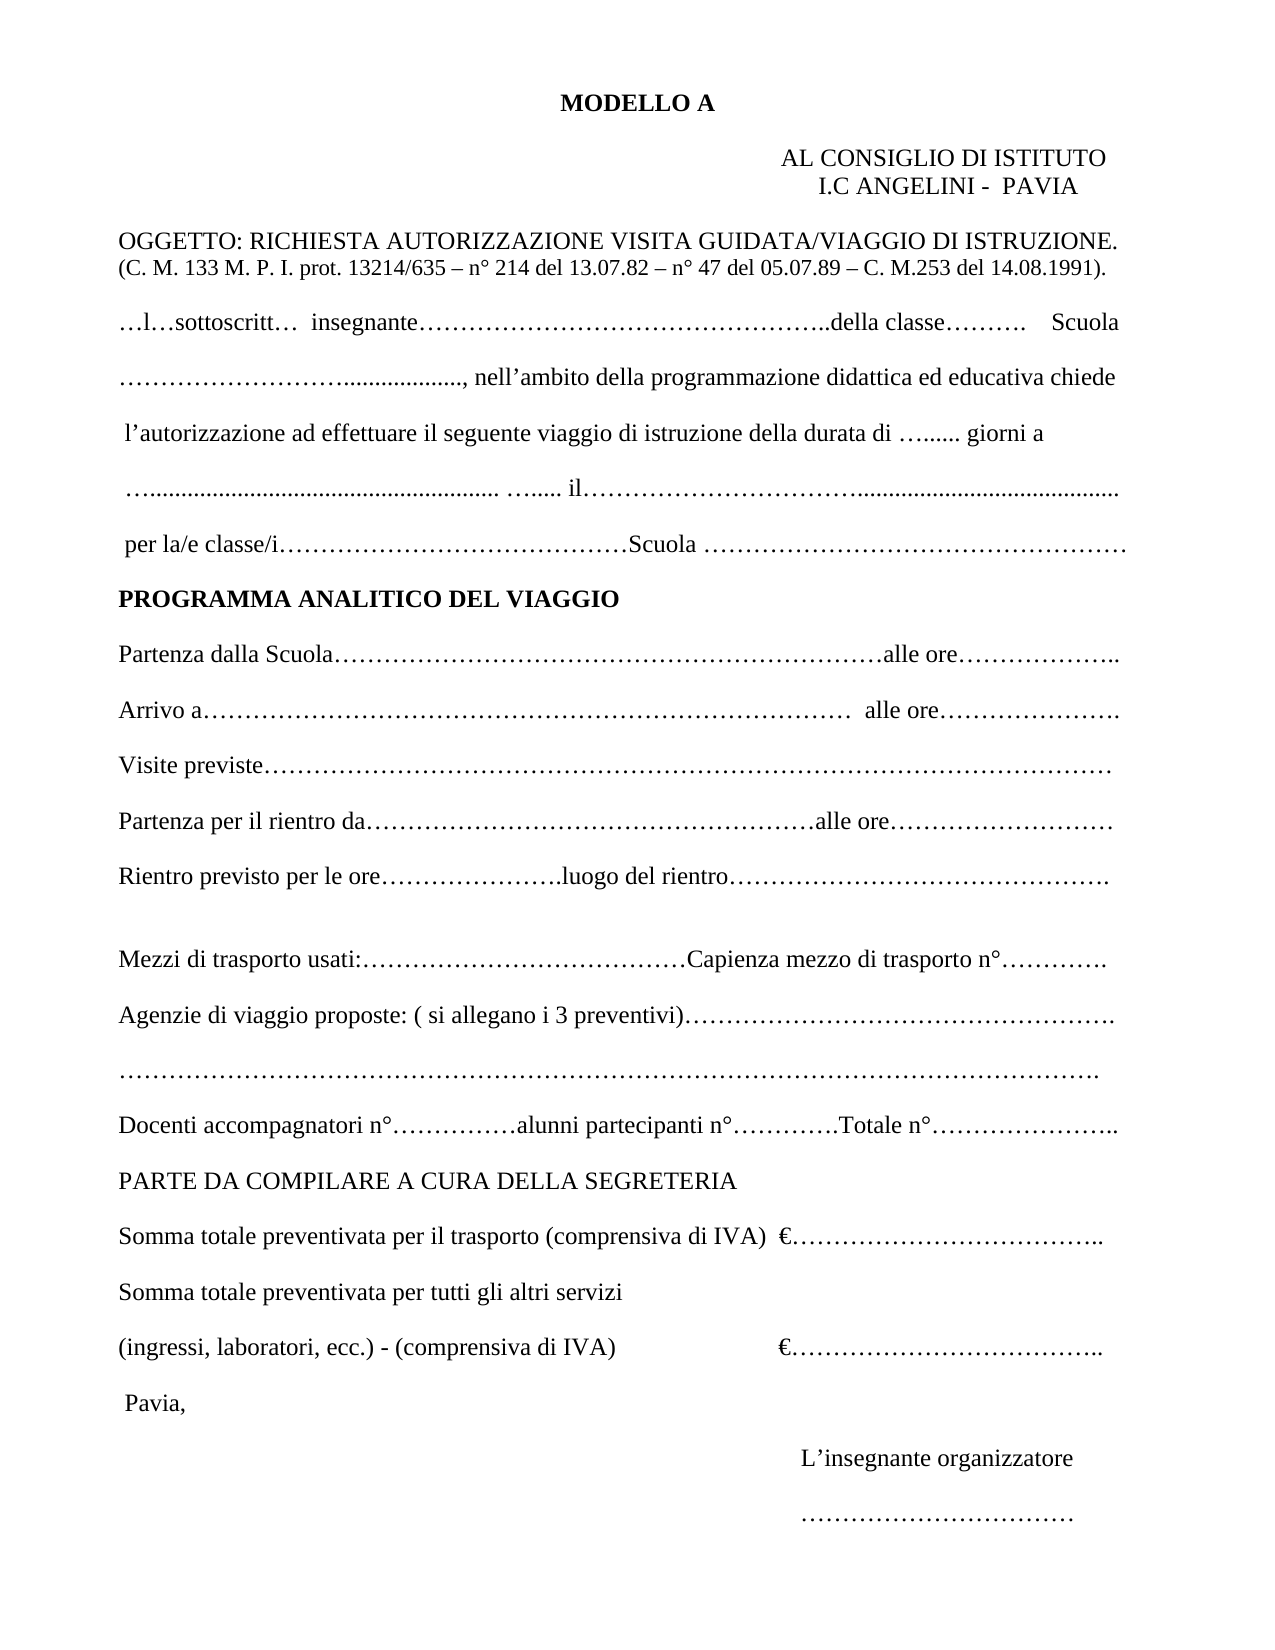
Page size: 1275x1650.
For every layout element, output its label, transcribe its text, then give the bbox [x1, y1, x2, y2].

text Partenza dalla Scuola…………………………………………………………alle ore……………….. [118, 641, 1157, 668]
text Rientro previsto per le ore………………….luogo del rientro………………………………………. [118, 862, 1157, 890]
text ………………………………………………………………………………………………………. [118, 1056, 1157, 1084]
text MODELLO A [118, 89, 1157, 116]
text AL CONSIGLIO DI ISTITUTO [118, 144, 1157, 172]
text ………………………..................., nell’ambito della programmazione didattica ed educativa chiede [118, 363, 1157, 391]
text Docenti accompagnatori n°……………alunni partecipanti n°………….Totale n°………………….. [118, 1112, 1157, 1139]
text Partenza per il rientro da………………………………………………alle ore……………………… [118, 807, 1157, 834]
text …l…sottoscritt… insegnante…………………………………………..della classe………. Scuola [118, 308, 1157, 336]
text I.C ANGELINI - PAVIA [118, 172, 1157, 199]
text per la/e classe/i……………………………………Scuola …………………………………………… [118, 530, 1157, 557]
text Pavia, [118, 1389, 1157, 1416]
text l’autorizzazione ad effettuare il seguente viaggio di istruzione della durata di …...... giorni a [118, 419, 1157, 447]
text Somma totale preventivata per il trasporto (comprensiva di IVA) €……………………………….. [118, 1222, 1157, 1250]
text PROGRAMMA ANALITICO DEL VIAGGIO [118, 585, 1157, 613]
text …………………………… [118, 1499, 1157, 1527]
text Somma totale preventivata per tutti gli altri servizi [118, 1278, 1157, 1306]
text (C. M. 133 M. P. I. prot. 13214/635 – n° 214 del 13.07.82 – n° 47 del 05.07.89 – C. M.253 del 14.08.1991). [118, 255, 1157, 280]
text Agenzie di viaggio proposte: ( si allegano i 3 preventivi)……………………………………………. [118, 1001, 1157, 1028]
text OGGETTO: RICHIESTA AUTORIZZAZIONE VISITA GUIDATA/VIAGGIO DI ISTRUZIONE. [118, 227, 1157, 255]
text L’insegnante organizzatore [118, 1444, 1157, 1472]
text Arrivo a…………………………………………………………………… alle ore…………………. [118, 696, 1157, 724]
text Visite previste………………………………………………………………………………………… [118, 751, 1157, 779]
text Mezzi di trasporto usati:…………………………………Capienza mezzo di trasporto n°…………. [118, 945, 1157, 973]
text …........................................................ …..... il…………………………….......................................... [118, 474, 1157, 502]
text (ingressi, laboratori, ecc.) - (comprensiva di IVA) €……………………………….. [118, 1333, 1157, 1361]
text PARTE DA COMPILARE A CURA DELLA SEGRETERIA [118, 1167, 1157, 1195]
